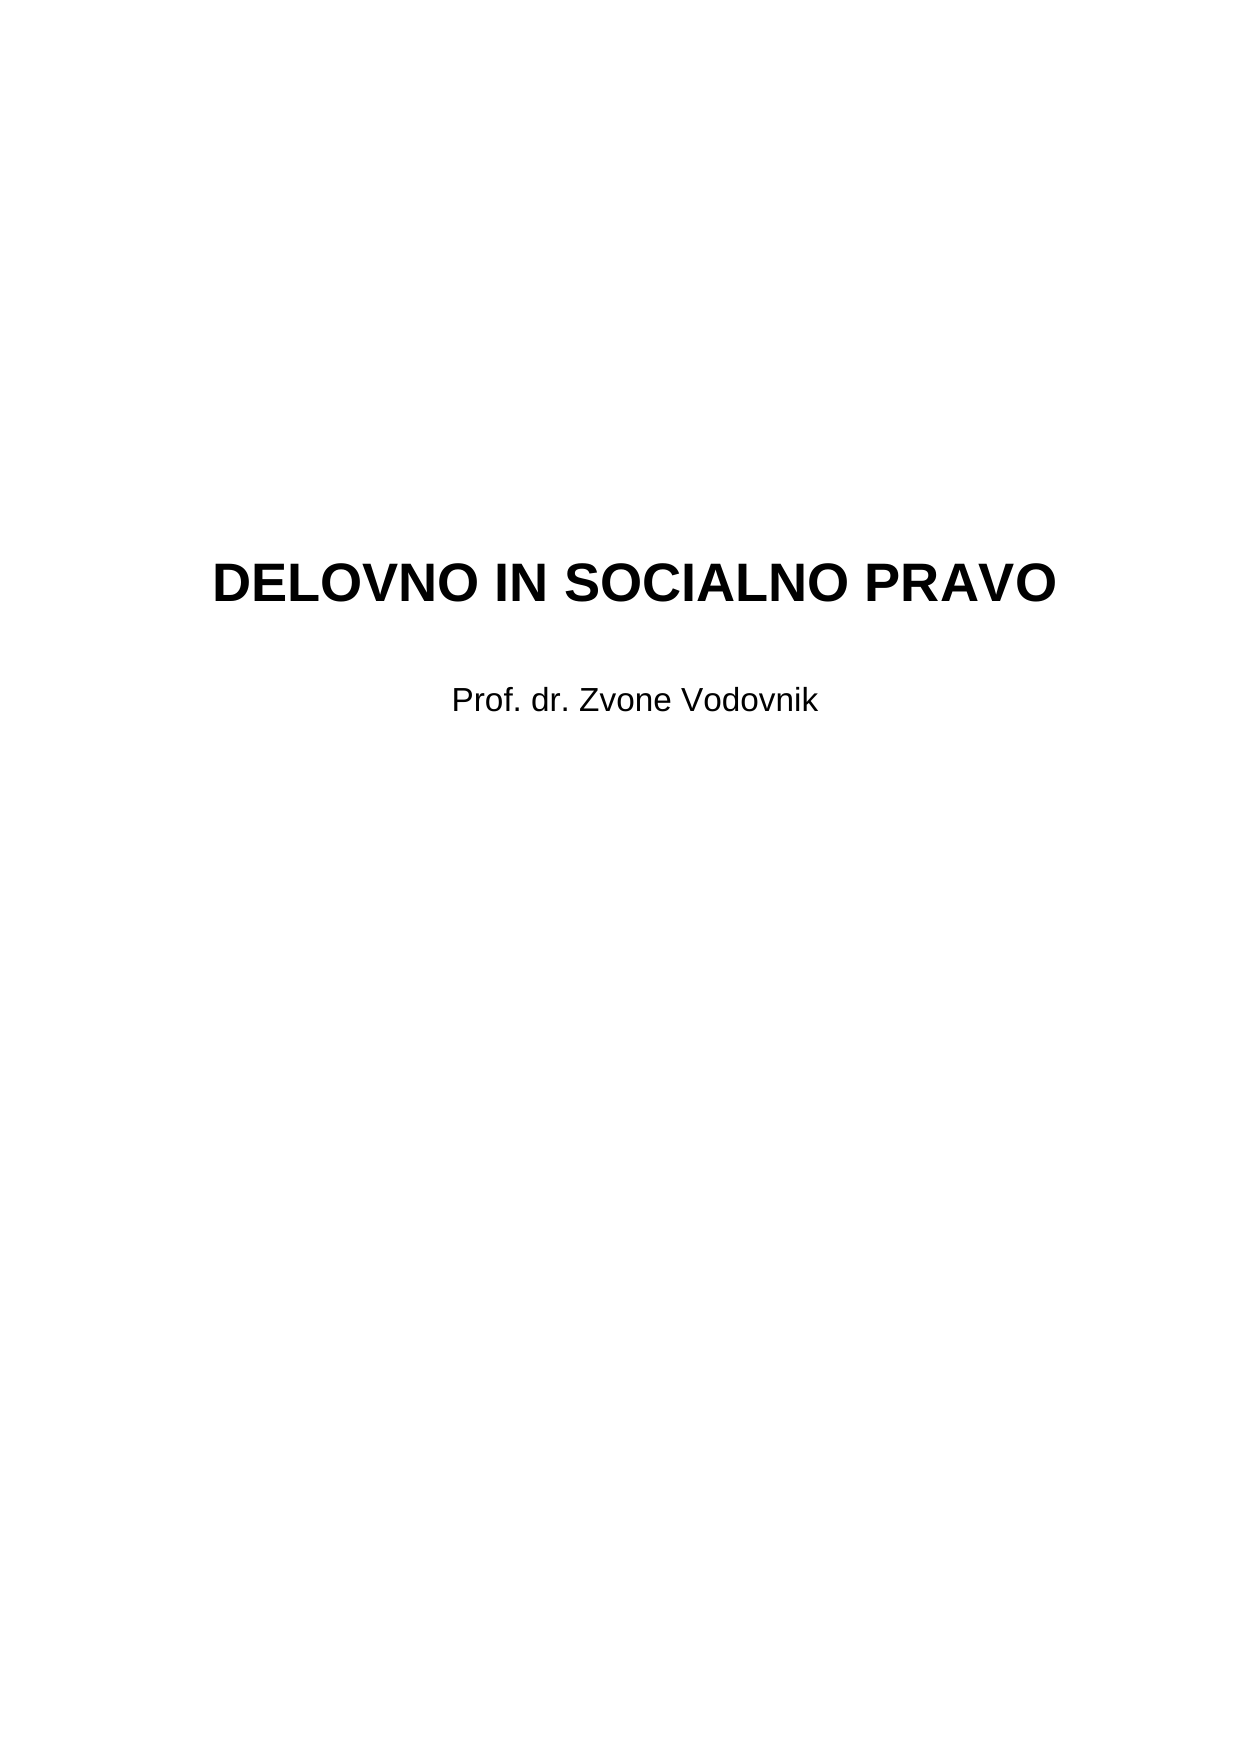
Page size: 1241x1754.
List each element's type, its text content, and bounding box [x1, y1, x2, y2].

text DELOVNO IN SOCIALNO PRAVO [148, 550, 1122, 612]
text Prof. dr. Zvone Vodovnik [148, 680, 1122, 718]
